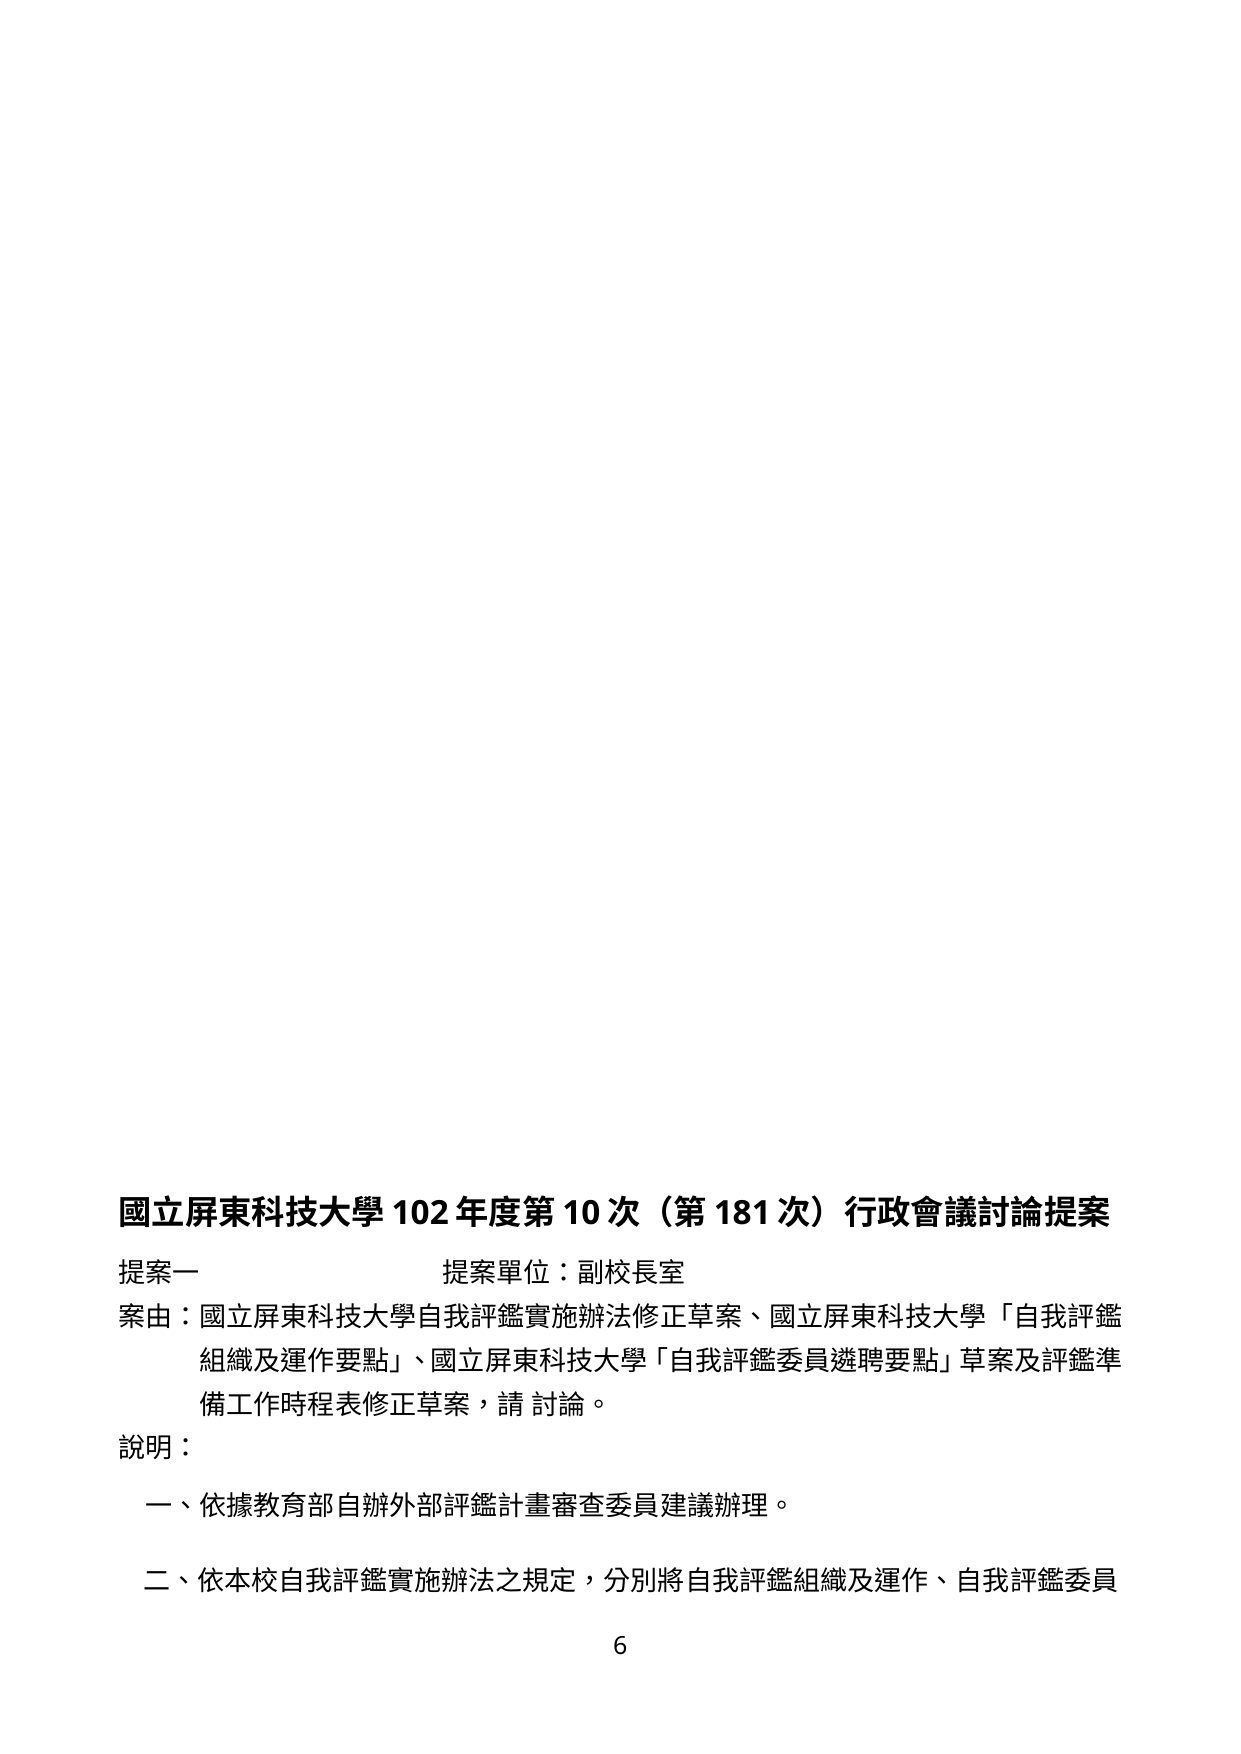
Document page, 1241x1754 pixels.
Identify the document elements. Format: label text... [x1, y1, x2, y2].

text 案由：國立屏東科技大學自我評鑑實施辦法修正草案、國立屏東科技大學「自我評鑑組織及運作要點」、國立屏東科技大學「自我評鑑委員遴聘要點」草案及評鑑準備工作時程表修正草案，請 討論。 [118, 1292, 1122, 1423]
text 一、依據教育部自辦外部評鑑計畫審查委員建議辦理。 [118, 1467, 1122, 1542]
text 二、依本校自我評鑑實施辦法之規定，分別將自我評鑑組織及運作、自我評鑑委員 [143, 1542, 1122, 1617]
text 說明： [118, 1423, 1122, 1467]
text 提案一 提案單位：副校長室 [118, 1248, 1122, 1292]
text 國立屏東科技大學102年度第10次（第181次）行政會議討論提案 [118, 1173, 1122, 1248]
